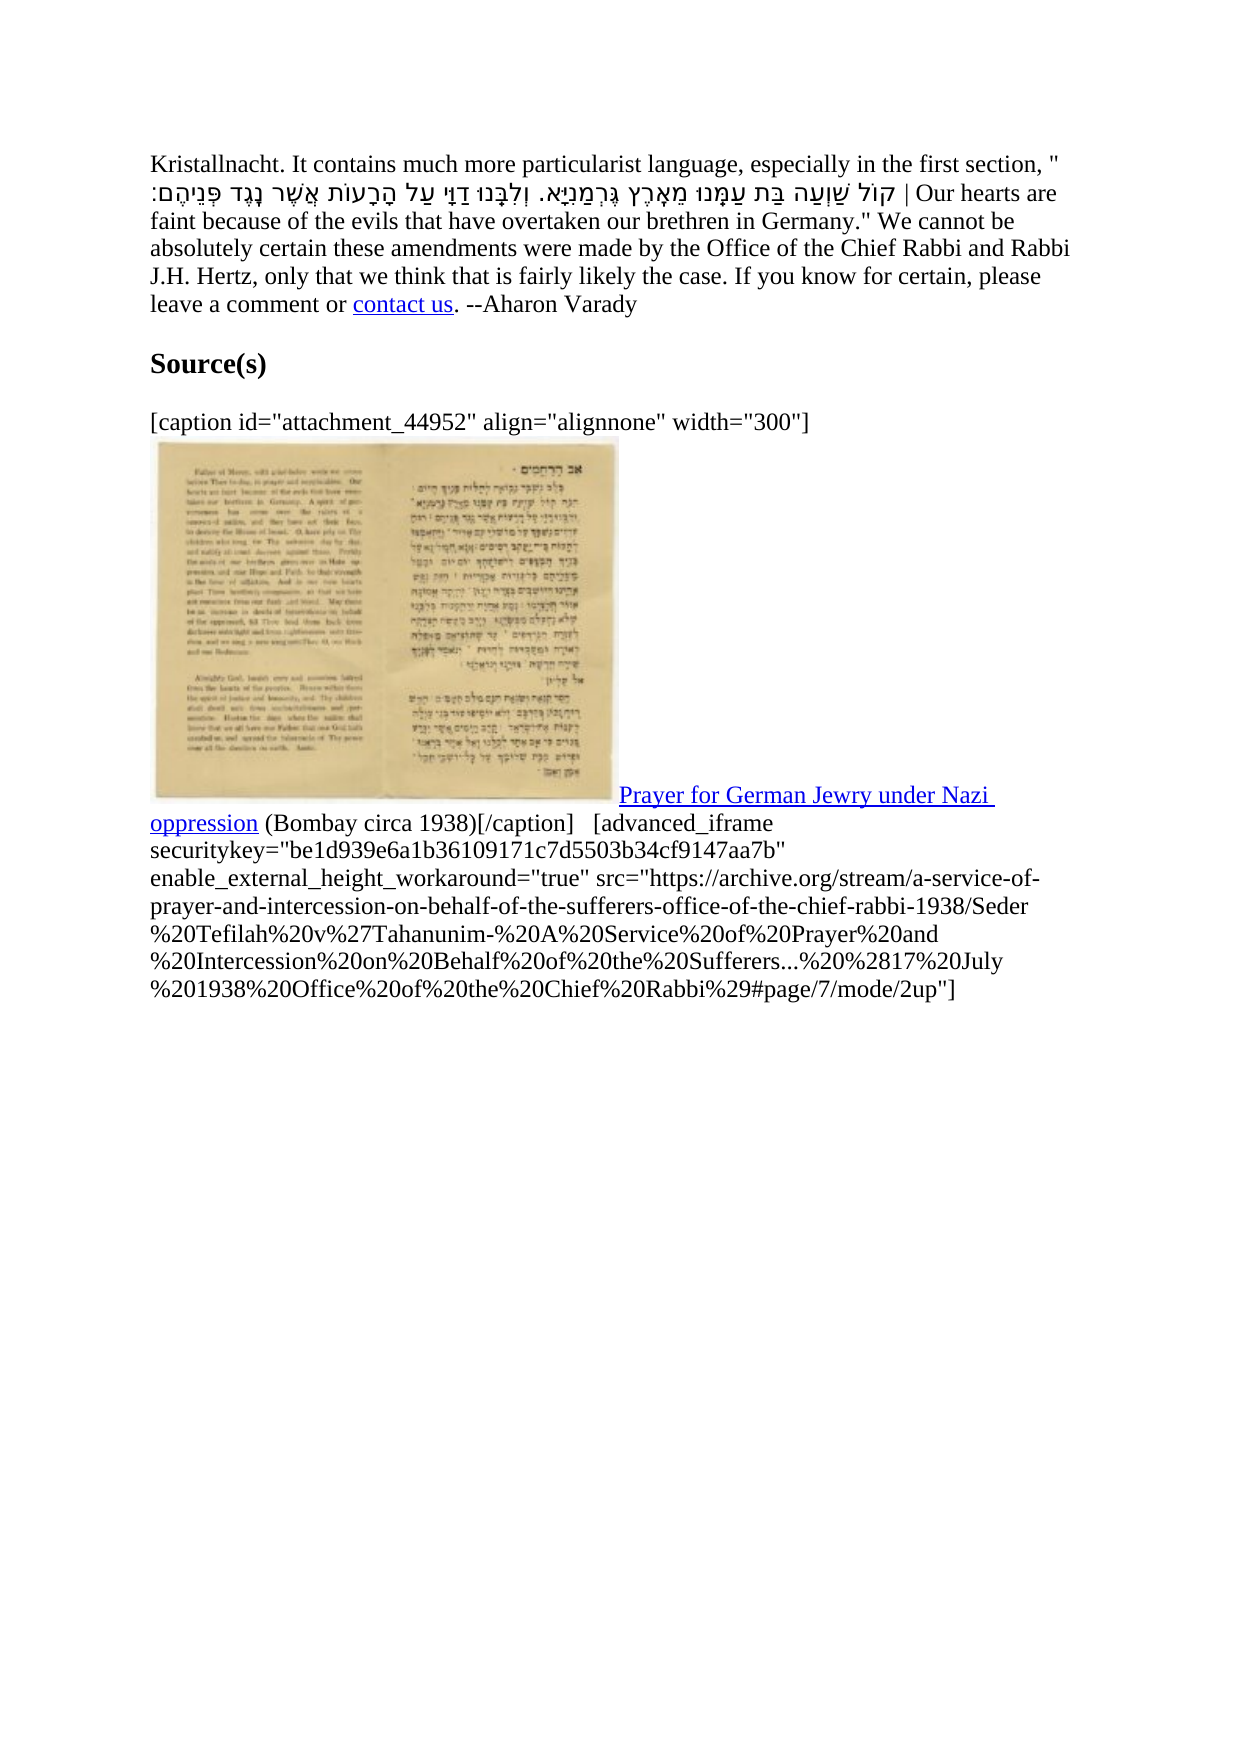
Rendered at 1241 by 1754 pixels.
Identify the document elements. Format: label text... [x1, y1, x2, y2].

subtitle Source(s) [150, 347, 1090, 379]
text This is a prayer printed in London by the Office of the Chief Rabbi for a 17 Tammuz service in July 1938, raising the alarm among British Jewry to the danger posed by Nazi Germany to German Jewry. We have set the prayer side-by-side with a later version of the prayer amended to reflect the worsening conditions for German Jewry, probably disseminated after Kristallnacht (November 1938), a copy of which was printed in Bombay then still part of the British Empire. Many thanks to David Selis for bringing the prayer as printed in Bombay to our attention. The context for this prayer wasn't immediately apparent. The auction house which listed this item provided "Bombay, 1933" as its date and place of publication. 1933 seemed too early for me. Lacking other details, I initially added "circa 1938" considering that the prayer's focus is exclusively on German Jewry and does not mention the plight of Polish Jewry following the invasion of Poland in 1939. I suspected this prayer was circulated at some point soon after Kristallnacht (9-10 November 1938) which made world headlines. It turns out that 1938 is correct but that an earlier version of this prayer was composed before November that year. Over on twitter and through his blog "Jewish Miscellanies," Jeffrey Maynard (@jewishmisc) posts Jewish British ephemera, and so I thought to look there just in case he might have posted something that might match closely to this date. Sure enough, he had. In March 2020, Jeffrey posted "Seder Tephila VeTachnunim – A Service of Prayer and Intercession on behalf of the sufferers from the renewed attack on religion and human freedom, London 1938," a service published by the Office of the Chief Rabbi for the fast of 17th Tammuz, on Sunday 17th July, 1938. There on pp. 6-9 is the source from which the prayer printed in Bombay was derived. Comparing the differences between the two versions, the amended Bombay variation reflects the worsening conditions for German Jewry after Kristallnacht. It contains much more particularist language, especially in the first section, "קוֹל שַׁוְעַה בַּת עַמֵּֽנוּ מֵאֶֽרֶץ גֶּרְמַנִיָּא. וְלִבֵּֽנוּ דַוָּי עַל הָרָעוֹת אֲשֶׁר נֶֽגֶד פְּנֵיהֶם׃ | Our hearts are faint because of the evils that have overtaken our brethren in Germany." We cannot be absolutely certain these amendments were made by the Office of the Chief Rabbi and Rabbi J.H. Hertz, only that we think that is fairly likely the case. If you know for certain, please leave a comment or contact us. --Aharon Varady [150, 150, 1090, 318]
text [caption id="attachment_44952" align="alignnone" width="300"]Prayer for German Jewry under Nazi oppression (Bombay circa 1938)[/caption] [advanced_iframe securitykey="be1d939e6a1b36109171c7d5503b34cf9147aa7b" enable_external_height_workaround="true" src="https://archive.org/stream/a-service-of-prayer-and-intercession-on-behalf-of-the-sufferers-office-of-the-chief-rabbi-1938/Seder%20Tefilah%20v%27Tahanunim-%20A%20Service%20of%20Prayer%20and%20Intercession%20on%20Behalf%20of%20the%20Sufferers...%20%2817%20July%201938%20Office%20of%20the%20Chief%20Rabbi%29#page/7/mode/2up"] [150, 408, 1090, 1003]
picture [150, 436, 619, 804]
